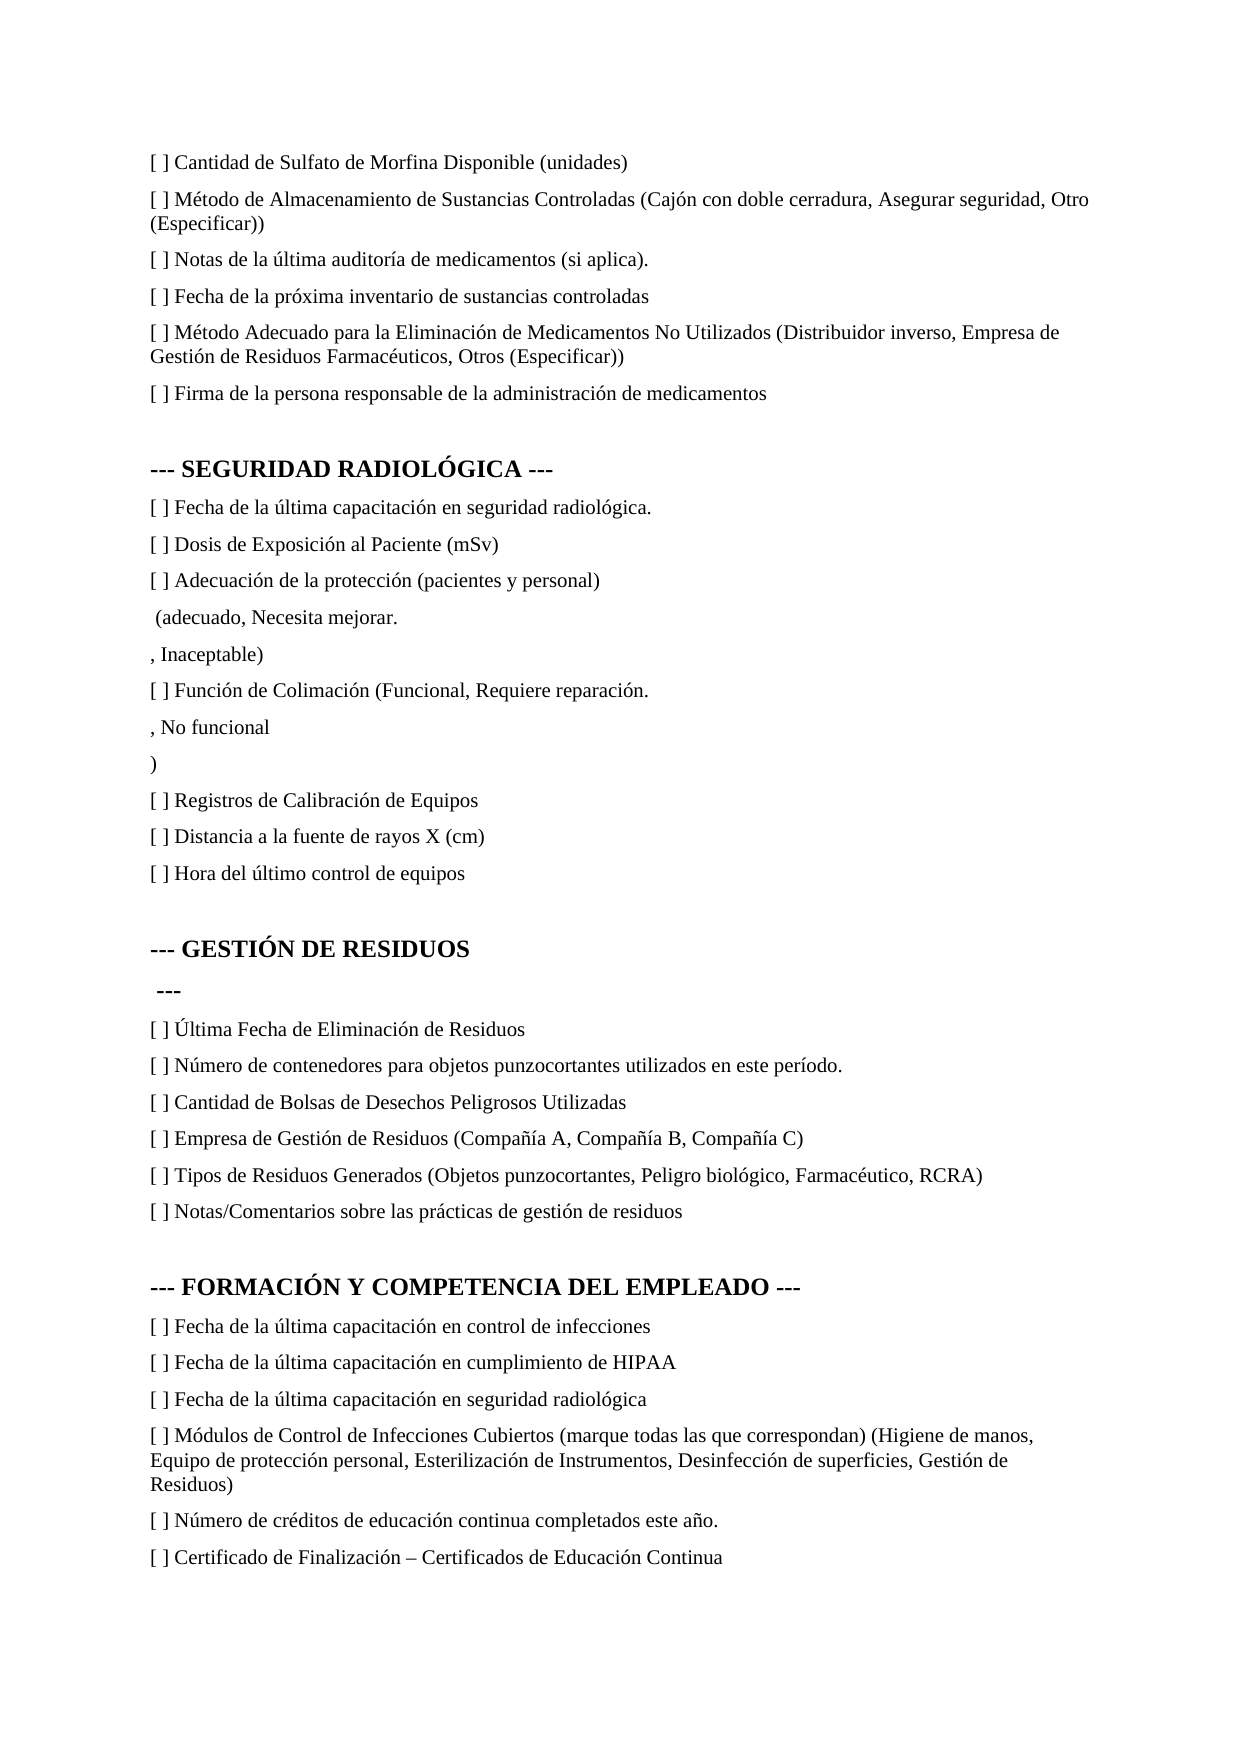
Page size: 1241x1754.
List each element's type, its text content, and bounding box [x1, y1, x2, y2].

text [ ] Notas de la última auditoría de medicamentos (si aplica). [150, 247, 1090, 271]
text --- [150, 975, 1090, 1004]
text [ ] Tipos de Residuos Generados (Objetos punzocortantes, Peligro biológico, Farmacéutico, RCRA) [150, 1163, 1090, 1187]
text [ ] Certificado de Finalización – Certificados de Educación Continua [150, 1545, 1090, 1569]
text [ ] Fecha de la próxima inventario de sustancias controladas [150, 284, 1090, 308]
text --- GESTIÓN DE RESIDUOS [150, 934, 1090, 963]
text [ ] Adecuación de la protección (pacientes y personal) [150, 568, 1090, 592]
text ) [150, 751, 1090, 775]
text [ ] Fecha de la última capacitación en seguridad radiológica. [150, 495, 1090, 519]
text , Inaceptable) [150, 642, 1090, 666]
text [ ] Distancia a la fuente de rayos X (cm) [150, 824, 1090, 848]
text (adecuado, Necesita mejorar. [150, 605, 1090, 629]
text [ ] Método de Almacenamiento de Sustancias Controladas (Cajón con doble cerradura, Asegurar seguridad, Otro (Especificar)) [150, 187, 1090, 235]
text [ ] Método Adecuado para la Eliminación de Medicamentos No Utilizados (Distribuidor inverso, Empresa de Gestión de Residuos Farmacéuticos, Otros (Especificar)) [150, 320, 1090, 368]
text --- FORMACIÓN Y COMPETENCIA DEL EMPLEADO --- [150, 1272, 1090, 1301]
text [ ] Dosis de Exposición al Paciente (mSv) [150, 532, 1090, 556]
text [ ] Cantidad de Sulfato de Morfina Disponible (unidades) [150, 150, 1090, 174]
text [ ] Fecha de la última capacitación en cumplimiento de HIPAA [150, 1350, 1090, 1374]
text [ ] Empresa de Gestión de Residuos (Compañía A, Compañía B, Compañía C) [150, 1126, 1090, 1150]
text --- SEGURIDAD RADIOLÓGICA --- [150, 454, 1090, 483]
text [ ] Hora del último control de equipos [150, 861, 1090, 885]
text [ ] Fecha de la última capacitación en seguridad radiológica [150, 1387, 1090, 1411]
text [ ] Número de créditos de educación continua completados este año. [150, 1508, 1090, 1532]
text [ ] Última Fecha de Eliminación de Residuos [150, 1017, 1090, 1041]
text [ ] Fecha de la última capacitación en control de infecciones [150, 1314, 1090, 1338]
text [ ] Cantidad de Bolsas de Desechos Peligrosos Utilizadas [150, 1090, 1090, 1114]
text [ ] Notas/Comentarios sobre las prácticas de gestión de residuos [150, 1199, 1090, 1223]
text [ ] Función de Colimación (Funcional, Requiere reparación. [150, 678, 1090, 702]
text [ ] Módulos de Control de Infecciones Cubiertos (marque todas las que correspondan) (Higiene de manos, Equipo de protección personal, Esterilización de Instrumentos, Desinfección de superficies, Gestión de Residuos) [150, 1423, 1090, 1496]
text [ ] Firma de la persona responsable de la administración de medicamentos [150, 381, 1090, 405]
text , No funcional [150, 715, 1090, 739]
text [ ] Registros de Calibración de Equipos [150, 788, 1090, 812]
text [ ] Número de contenedores para objetos punzocortantes utilizados en este período. [150, 1053, 1090, 1077]
